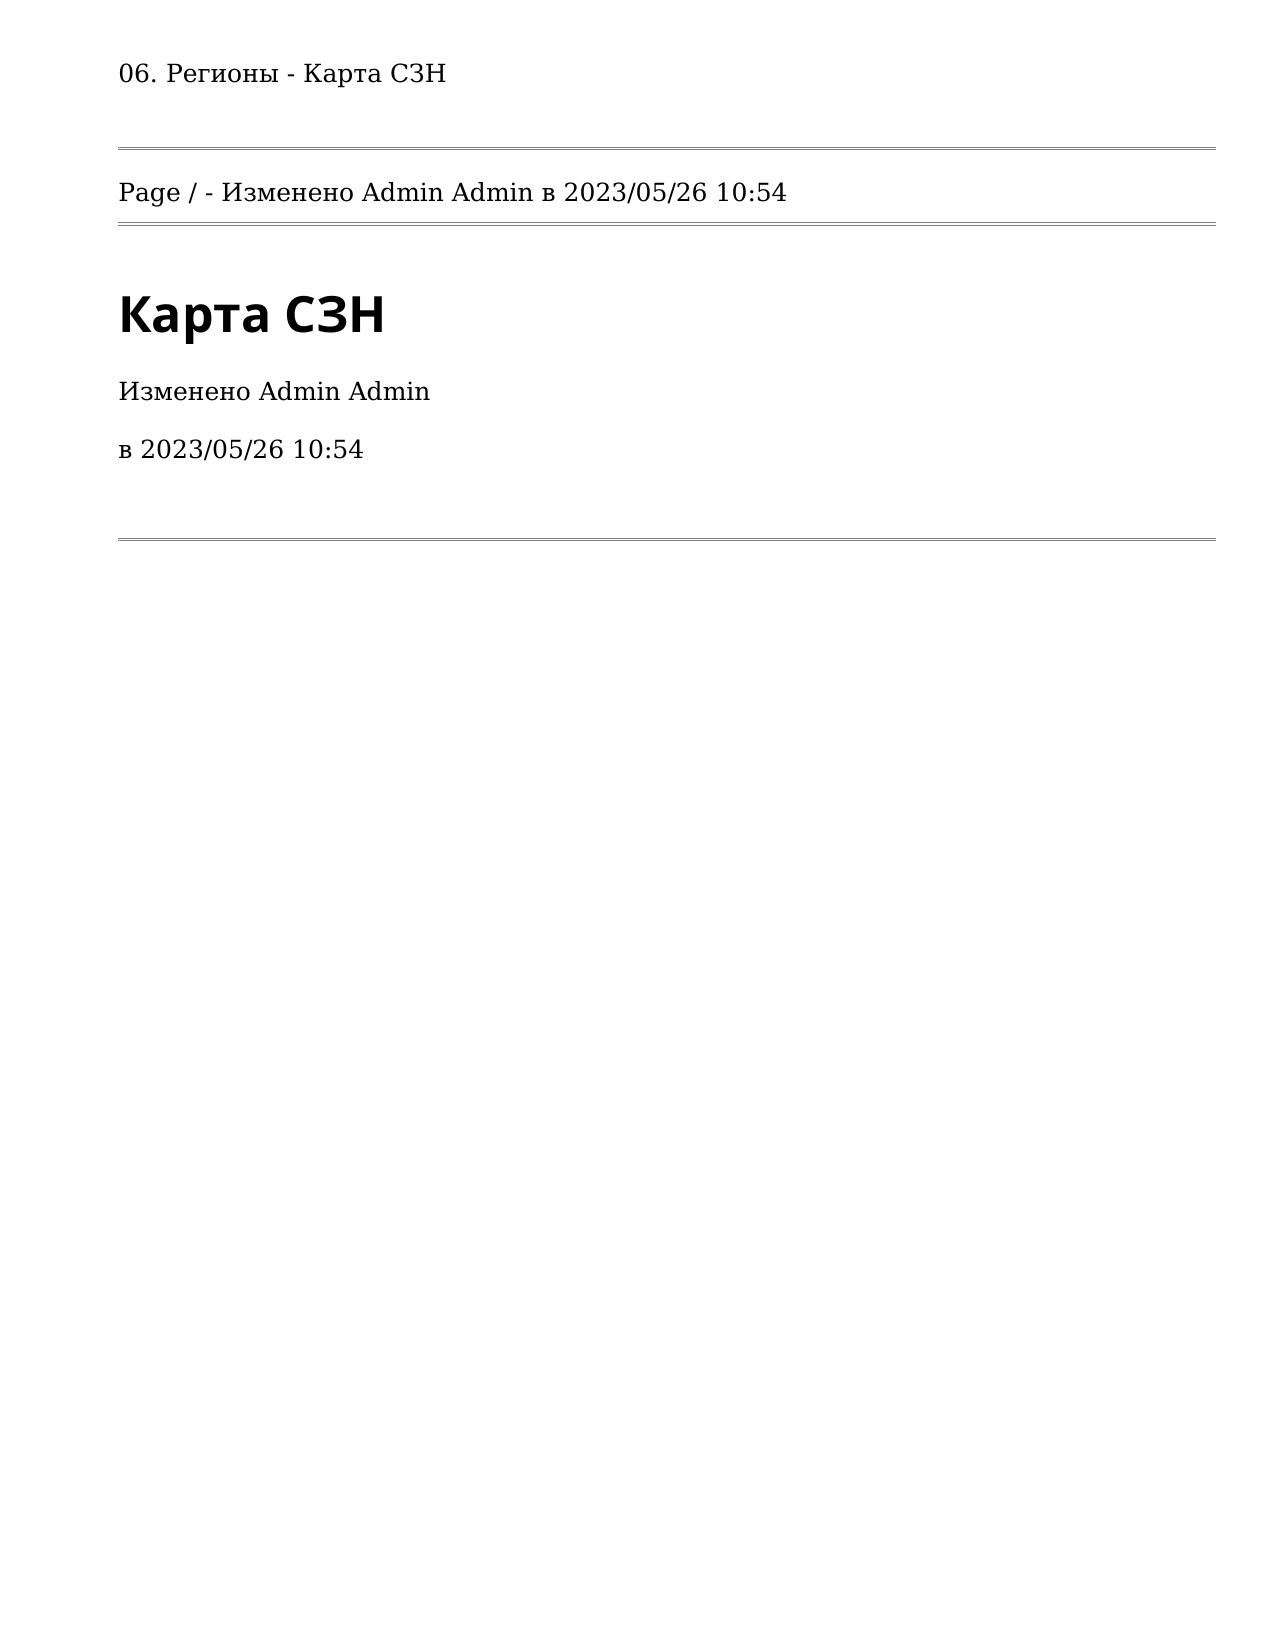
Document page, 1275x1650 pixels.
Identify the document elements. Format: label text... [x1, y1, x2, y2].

text Page / - Изменено Admin Admin в 2023/05/26 10:54 [118, 179, 1216, 208]
subtitle Карта СЗН [118, 279, 1216, 347]
text Изменено Admin Admin [118, 377, 1216, 406]
text в 2023/05/26 10:54 [118, 435, 1216, 464]
text 06. Регионы - Карта СЗН [118, 59, 1216, 88]
